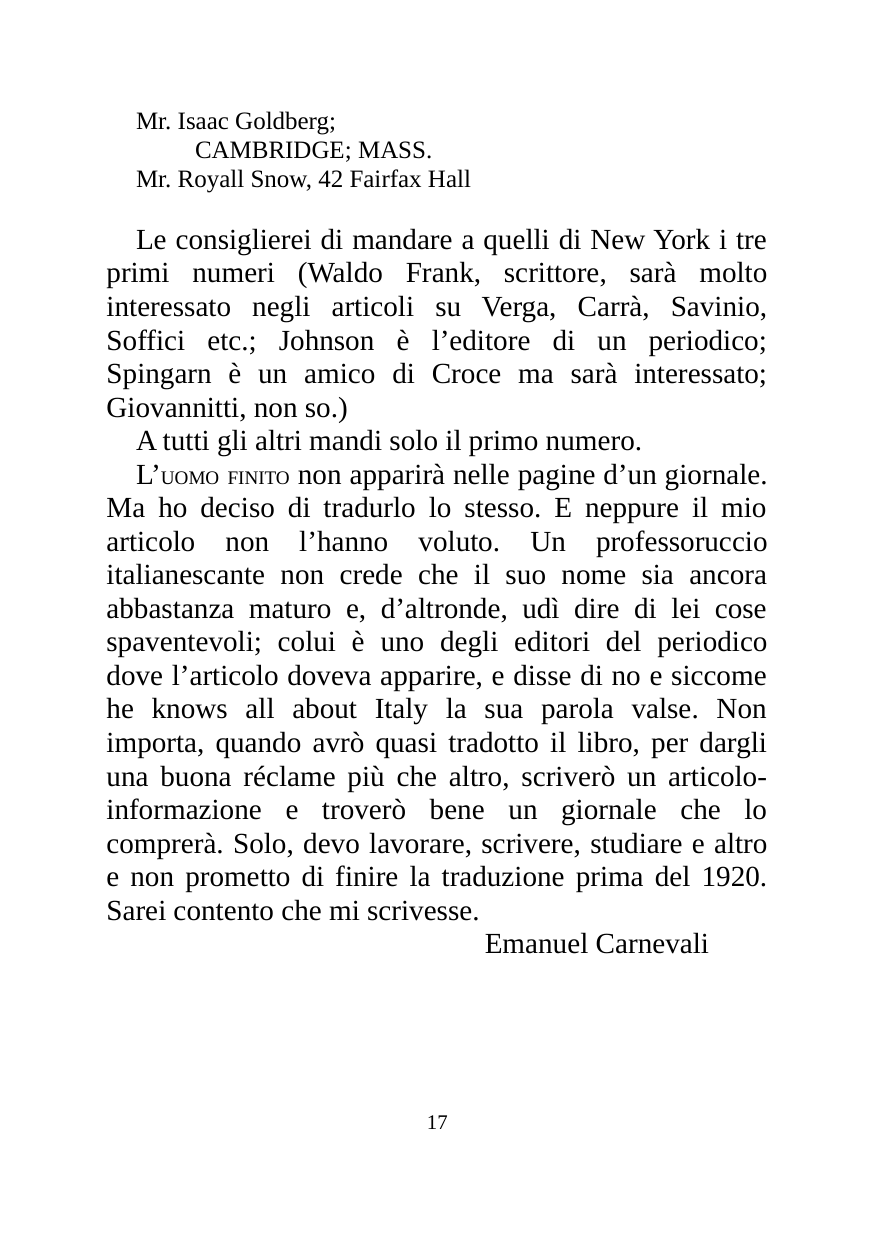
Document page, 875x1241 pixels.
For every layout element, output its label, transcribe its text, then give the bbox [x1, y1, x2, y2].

text Mr. Isaac Goldberg; [106, 106, 768, 135]
text A tutti gli altri mandi solo il primo numero. [106, 423, 768, 457]
text Mr. Royall Snow, 42 Fairfax Hall [106, 164, 768, 192]
text Emanuel Carnevali [106, 926, 709, 960]
text CAMBRIDGE; MASS. [165, 135, 768, 164]
text L’uomo finito non apparirà nelle pagine d’un giornale. Ma ho deciso di tradurlo lo stesso. E neppure il mio articolo non l’hanno voluto. Un professoruccio italianescante non crede che il suo nome sia ancora abbastanza maturo e, d’altronde, udì dire di lei cose spaventevoli; colui è uno degli editori del periodico dove l’articolo doveva apparire, e disse di no e siccome he knows all about Italy la sua parola valse. Non importa, quando avrò quasi tradotto il libro, per dargli una buona réclame più che altro, scriverò un articolo-informazione e troverò bene un giornale che lo comprerà. Solo, devo lavorare, scrivere, studiare e altro e non prometto di finire la traduzione prima del 1920. Sarei contento che mi scrivesse. [106, 457, 768, 926]
text Le consiglierei di mandare a quelli di New York i tre primi numeri (Waldo Frank, scrittore, sarà molto interessato negli articoli su Verga, Carrà, Savinio, Soffici etc.; Johnson è l’editore di un periodico; Spingarn è un amico di Croce ma sarà interessato; Giovannitti, non so.) [106, 222, 768, 423]
